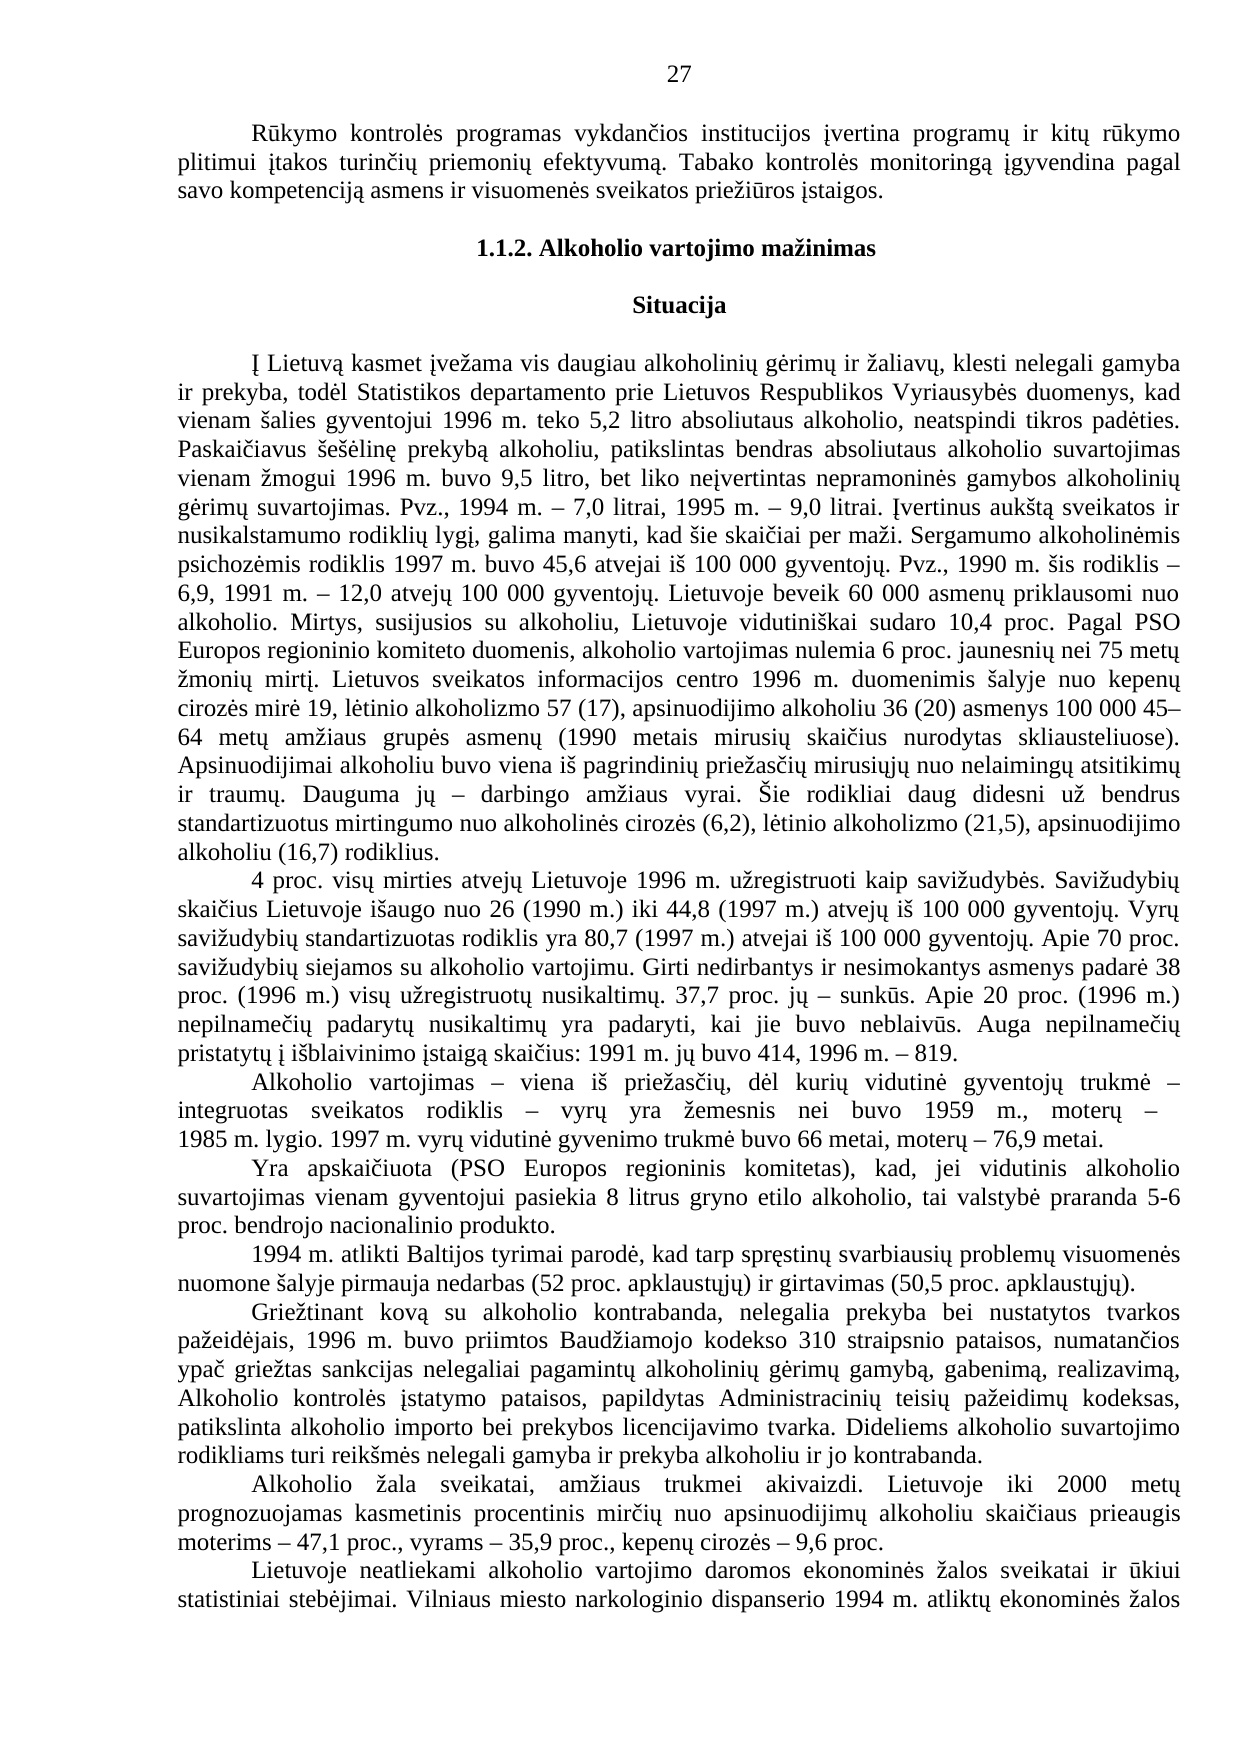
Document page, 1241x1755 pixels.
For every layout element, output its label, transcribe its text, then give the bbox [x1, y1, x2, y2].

text 1994 m. atlikti Baltijos tyrimai parodė, kad tarp spręstinų svarbiausių problemų visuomenės nuomone šalyje pirmauja nedarbas (52 proc. apklaustųjų) ir girtavimas (50,5 proc. apklaustųjų). [177, 1239, 1181, 1297]
text Lietuvoje neatliekami alkoholio vartojimo daromos ekonominės žalos sveikatai ir ūkiui statistiniai stebėjimai. Vilniaus miesto narkologinio dispanserio 1994 m. atliktų ekonominės žalos [177, 1556, 1181, 1613]
text Alkoholio vartojimas – viena iš priežasčių, dėl kurių vidutinė gyventojų trukmė – integruotas sveikatos rodiklis – vyrų yra žemesnis nei buvo 1959 m., moterų – 1985 m. lygio. 1997 m. vyrų vidutinė gyvenimo trukmė buvo 66 metai, moterų – 76,9 metai. [177, 1067, 1181, 1153]
text Situacija [177, 291, 1181, 319]
text 1.1.2. Alkoholio vartojimo mažinimas [177, 233, 1181, 262]
text Yra apskaičiuota (PSO Europos regioninis komitetas), kad, jei vidutinis alkoholio suvartojimas vienam gyventojui pasiekia 8 litrus gryno etilo alkoholio, tai valstybė praranda 5-6 proc. bendrojo nacionalinio produkto. [177, 1153, 1181, 1239]
text Rūkymo kontrolės programas vykdančios institucijos įvertina programų ir kitų rūkymo plitimui įtakos turinčių priemonių efektyvumą. Tabako kontrolės monitoringą įgyvendina pagal savo kompetenciją asmens ir visuomenės sveikatos priežiūros įstaigos. [177, 118, 1181, 204]
text 4 proc. visų mirties atvejų Lietuvoje 1996 m. užregistruoti kaip savižudybės. Savižudybių skaičius Lietuvoje išaugo nuo 26 (1990 m.) iki 44,8 (1997 m.) atvejų iš 100 000 gyventojų. Vyrų savižudybių standartizuotas rodiklis yra 80,7 (1997 m.) atvejai iš 100 000 gyventojų. Apie 70 proc. savižudybių siejamos su alkoholio vartojimu. Girti nedirbantys ir nesimokantys asmenys padarė 38 proc. (1996 m.) visų užregistruotų nusikaltimų. 37,7 proc. jų – sunkūs. Apie 20 proc. (1996 m.) nepilnamečių padarytų nusikaltimų yra padaryti, kai jie buvo neblaivūs. Auga nepilnamečių pristatytų į išblaivinimo įstaigą skaičius: 1991 m. jų buvo 414, 1996 m. – 819. [177, 866, 1181, 1067]
text Alkoholio žala sveikatai, amžiaus trukmei akivaizdi. Lietuvoje iki 2000 metų prognozuojamas kasmetinis procentinis mirčių nuo apsinuodijimų alkoholiu skaičiaus prieaugis moterims – 47,1 proc., vyrams – 35,9 proc., kepenų cirozės – 9,6 proc. [177, 1469, 1181, 1556]
text Į Lietuvą kasmet įvežama vis daugiau alkoholinių gėrimų ir žaliavų, klesti nelegali gamyba ir prekyba, todėl Statistikos departamento prie Lietuvos Respublikos Vyriausybės duomenys, kad vienam šalies gyventojui 1996 m. teko 5,2 litro absoliutaus alkoholio, neatspindi tikros padėties. Paskaičiavus šešėlinę prekybą alkoholiu, patikslintas bendras absoliutaus alkoholio suvartojimas vienam žmogui 1996 m. buvo 9,5 litro, bet liko neįvertintas nepramoninės gamybos alkoholinių gėrimų suvartojimas. Pvz., 1994 m. – 7,0 litrai, 1995 m. – 9,0 litrai. Įvertinus aukštą sveikatos ir nusikalstamumo rodiklių lygį, galima manyti, kad šie skaičiai per maži. Sergamumo alkoholinėmis psichozėmis rodiklis 1997 m. buvo 45,6 atvejai iš 100 000 gyventojų. Pvz., 1990 m. šis rodiklis – 6,9, 1991 m. – 12,0 atvejų 100 000 gyventojų. Lietuvoje beveik 60 000 asmenų priklausomi nuo alkoholio. Mirtys, susijusios su alkoholiu, Lietuvoje vidutiniškai sudaro 10,4 proc. Pagal PSO Europos regioninio komiteto duomenis, alkoholio vartojimas nulemia 6 proc. jaunesnių nei 75 metų žmonių mirtį. Lietuvos sveikatos informacijos centro 1996 m. duomenimis šalyje nuo kepenų cirozės mirė 19, lėtinio alkoholizmo 57 (17), apsinuodijimo alkoholiu 36 (20) asmenys 100 000 45–64 metų amžiaus grupės asmenų (1990 metais mirusių skaičius nurodytas skliausteliuose). Apsinuodijimai alkoholiu buvo viena iš pagrindinių priežasčių mirusiųjų nuo nelaimingų atsitikimų ir traumų. Dauguma jų – darbingo amžiaus vyrai. Šie rodikliai daug didesni už bendrus standartizuotus mirtingumo nuo alkoholinės cirozės (6,2), lėtinio alkoholizmo (21,5), apsinuodijimo alkoholiu (16,7) rodiklius. [177, 348, 1181, 866]
text Griežtinant kovą su alkoholio kontrabanda, nelegalia prekyba bei nustatytos tvarkos pažeidėjais, 1996 m. buvo priimtos Baudžiamojo kodekso 310 straipsnio pataisos, numatančios ypač griežtas sankcijas nelegaliai pagamintų alkoholinių gėrimų gamybą, gabenimą, realizavimą, Alkoholio kontrolės įstatymo pataisos, papildytas Administracinių teisių pažeidimų kodeksas, patikslinta alkoholio importo bei prekybos licencijavimo tvarka. Dideliems alkoholio suvartojimo rodikliams turi reikšmės nelegali gamyba ir prekyba alkoholiu ir jo kontrabanda. [177, 1297, 1181, 1469]
